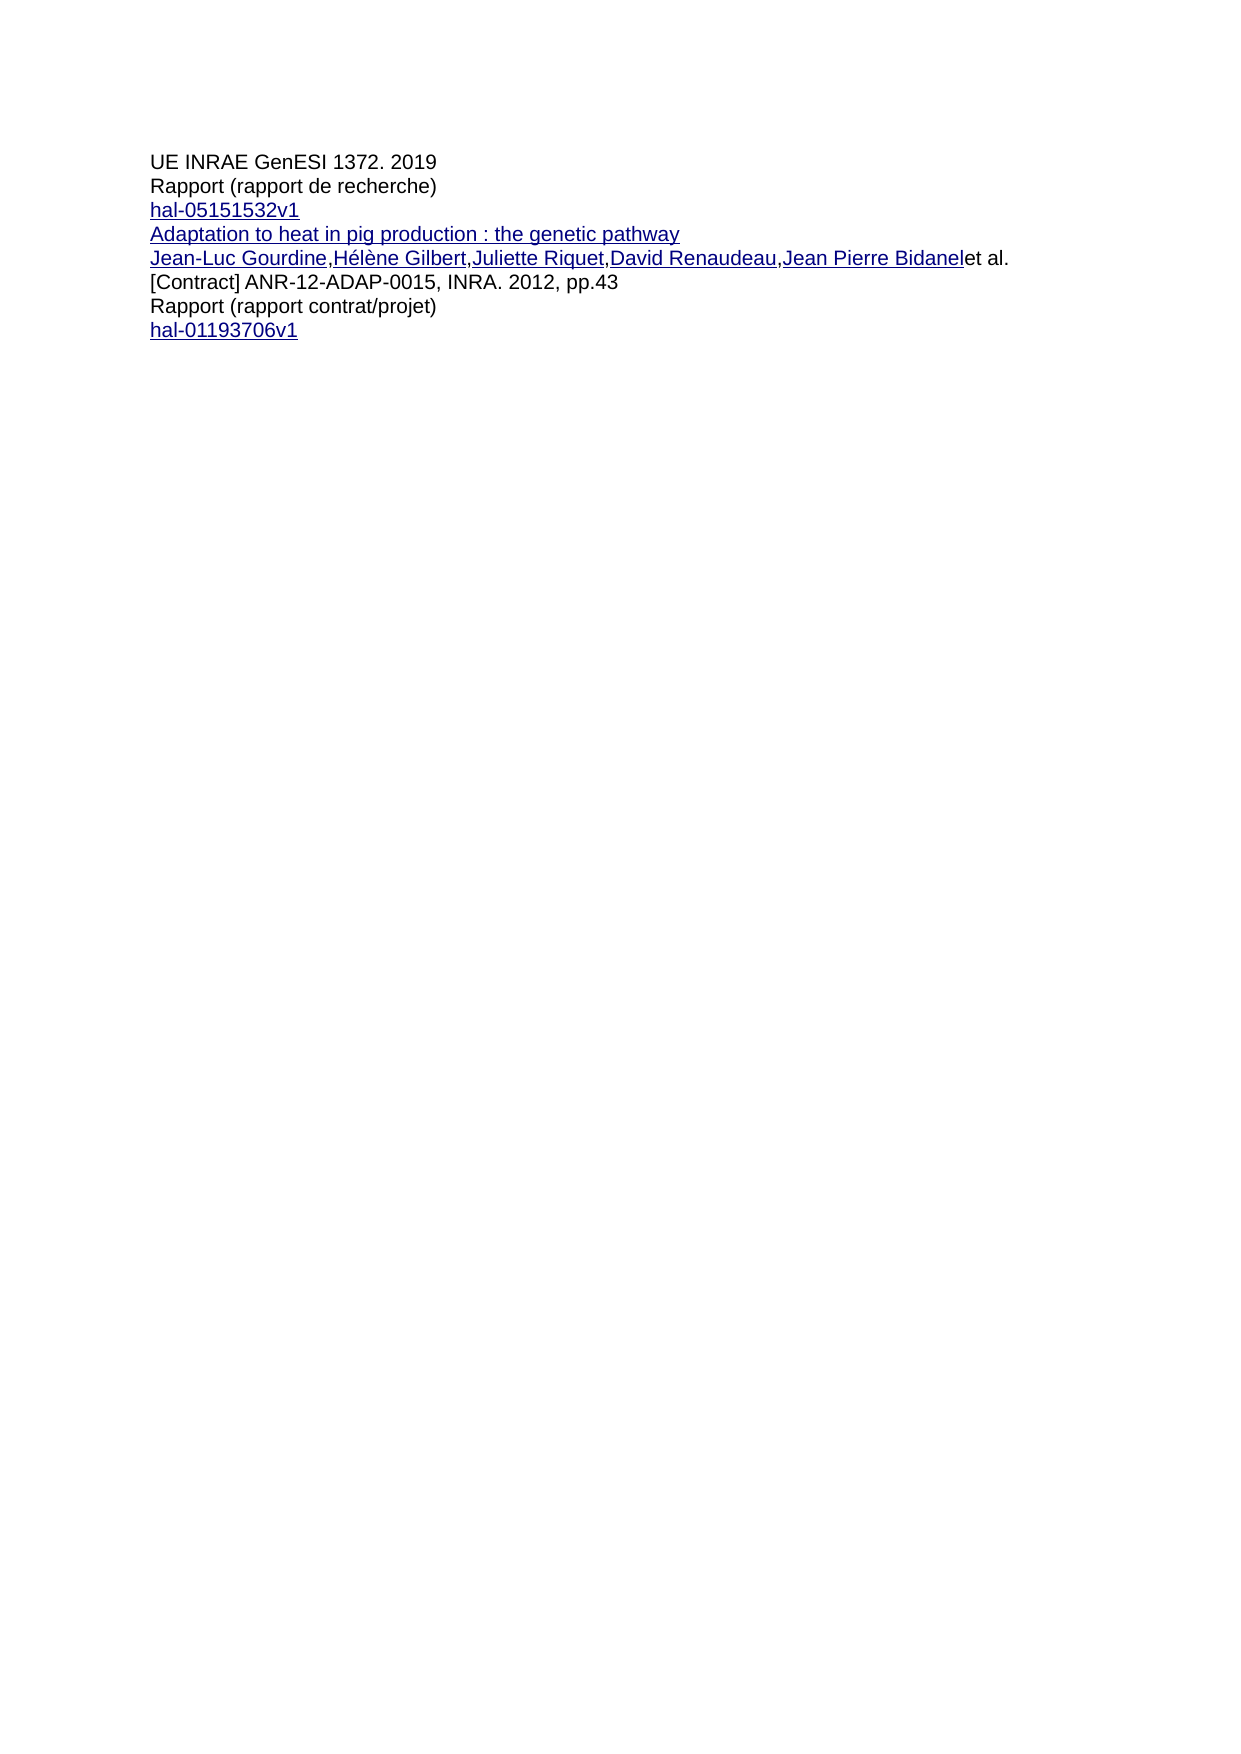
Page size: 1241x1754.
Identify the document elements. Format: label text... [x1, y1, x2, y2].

table_cell Adaptation to heat in pig production : the genetic pathway Jean-Luc Gourdine,Hélène Gilbert,Juliette Riquet,David Renaudeau,Jean Pierre Bidanelet al. [Contract] ANR-12-ADAP-0015, INRA. 2012, pp.43 Rapport (rapport contrat/projet) hal-01193706v1 [150, 222, 1090, 342]
table_cell UE INRAE GenESI 1372. 2019 Rapport (rapport de recherche) hal-05151532v1 [150, 150, 1090, 222]
